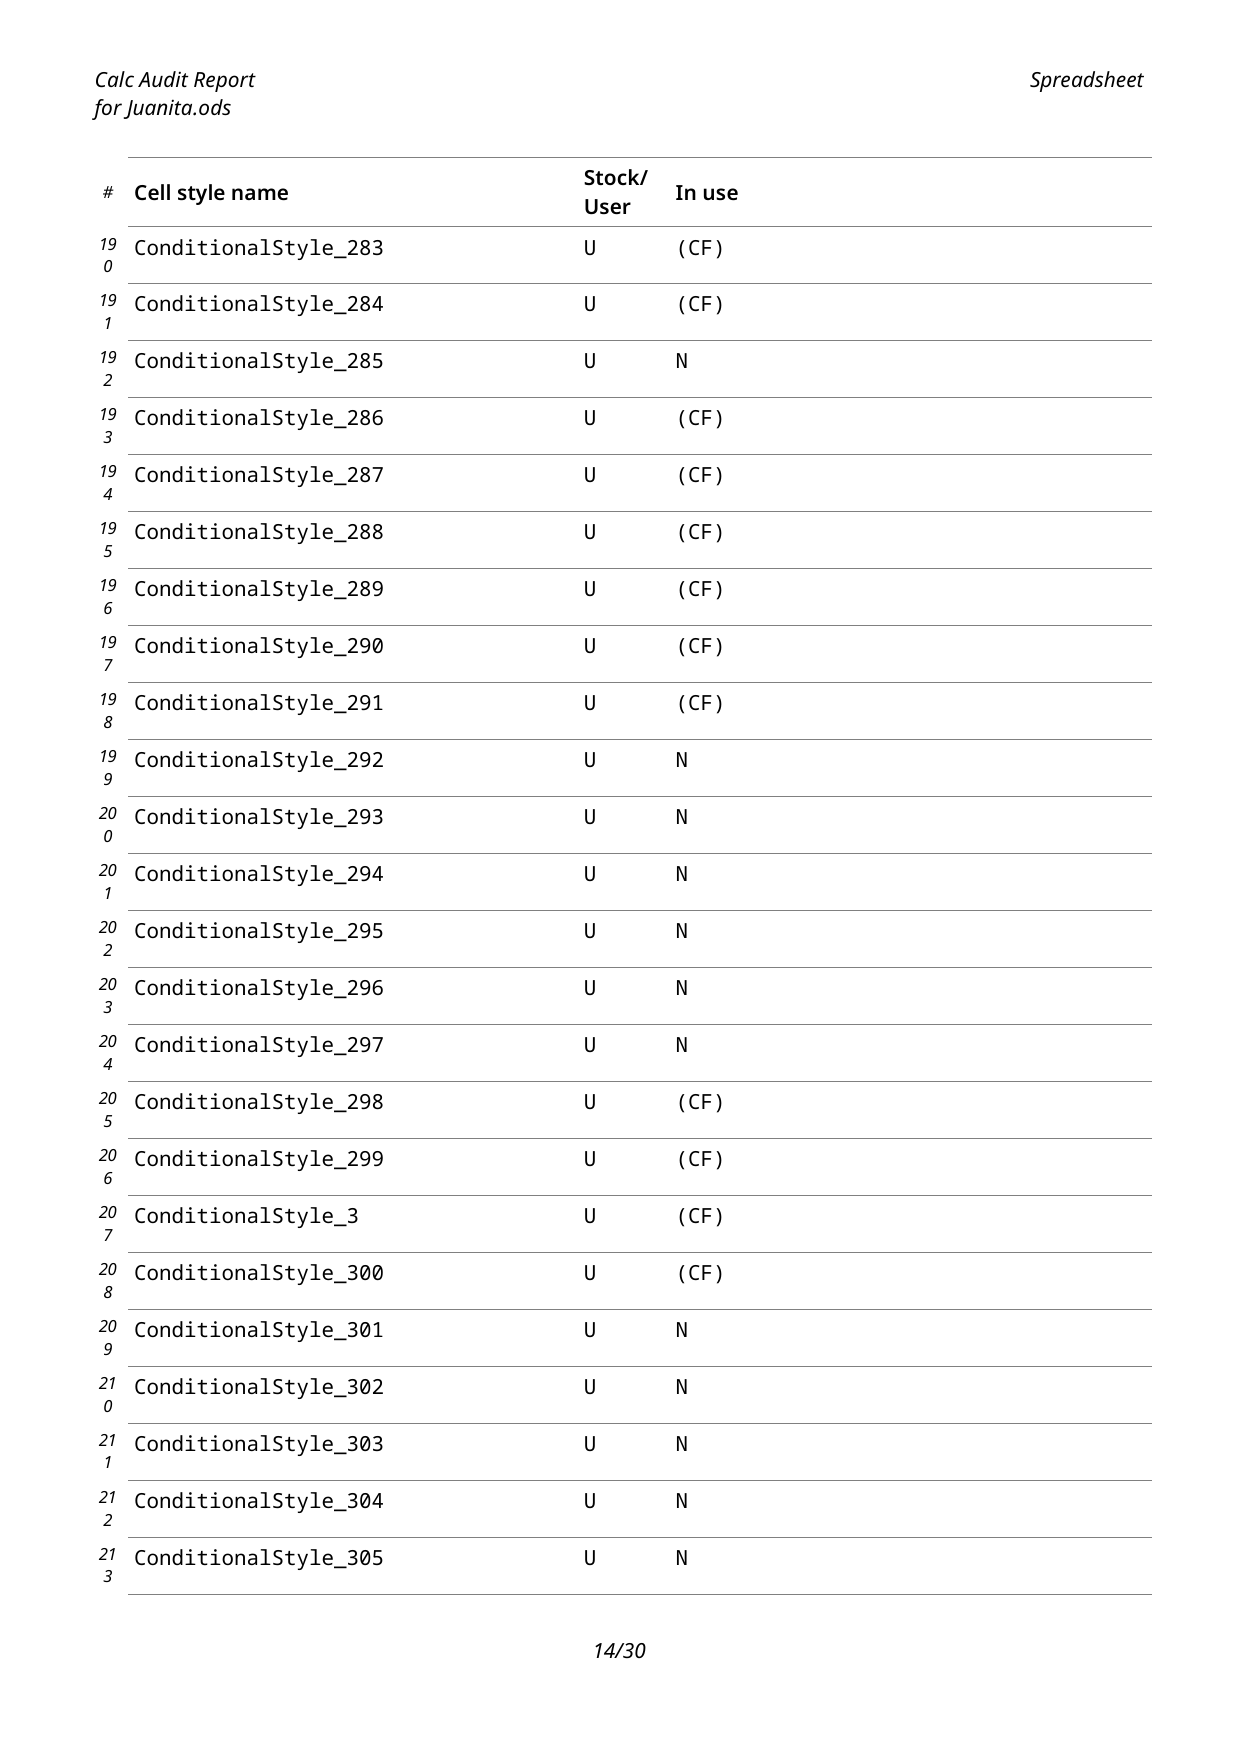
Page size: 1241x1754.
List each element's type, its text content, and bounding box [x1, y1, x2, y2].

table_cell U [578, 1538, 670, 1594]
table_cell ConditionalStyle_283 [128, 227, 578, 283]
table_cell 201 [89, 853, 128, 910]
table_cell U [578, 284, 670, 340]
table_cell ConditionalStyle_297 [128, 1025, 578, 1081]
table_cell ConditionalStyle_291 [128, 683, 578, 739]
table_cell ConditionalStyle_305 [128, 1538, 578, 1594]
table_cell N [670, 1481, 1152, 1537]
table_cell ConditionalStyle_298 [128, 1082, 578, 1138]
table_cell U [578, 341, 670, 397]
table_cell ConditionalStyle_299 [128, 1139, 578, 1195]
table_cell ConditionalStyle_302 [128, 1367, 578, 1423]
table_cell ConditionalStyle_294 [128, 854, 578, 910]
table_cell ConditionalStyle_296 [128, 968, 578, 1024]
table_cell 204 [89, 1024, 128, 1081]
table_cell U [578, 1025, 670, 1081]
table_cell 209 [89, 1309, 128, 1366]
table_cell ConditionalStyle_292 [128, 740, 578, 796]
table_cell (CF) [670, 284, 1152, 340]
table_cell N [670, 854, 1152, 910]
table_cell (CF) [670, 1253, 1152, 1309]
table_header In use [670, 158, 1152, 226]
table_cell U [578, 854, 670, 910]
table_cell (CF) [670, 1196, 1152, 1252]
table_cell 197 [89, 625, 128, 682]
table_cell 211 [89, 1423, 128, 1480]
table_cell N [670, 968, 1152, 1024]
table_cell 210 [89, 1366, 128, 1423]
table_cell ConditionalStyle_3 [128, 1196, 578, 1252]
table_cell 193 [89, 397, 128, 454]
table_cell 205 [89, 1081, 128, 1138]
table_cell U [578, 1253, 670, 1309]
table_cell N [670, 911, 1152, 967]
table_cell 206 [89, 1138, 128, 1195]
table_cell U [578, 797, 670, 853]
table_header Stock/User [578, 158, 670, 226]
table_cell U [578, 968, 670, 1024]
table_cell U [578, 1367, 670, 1423]
table_header # [89, 157, 128, 226]
table_cell 208 [89, 1252, 128, 1309]
table_cell ConditionalStyle_284 [128, 284, 578, 340]
table_cell ConditionalStyle_301 [128, 1310, 578, 1366]
table_cell 195 [89, 511, 128, 568]
table_cell U [578, 569, 670, 625]
table_cell 213 [89, 1537, 128, 1594]
table_cell ConditionalStyle_304 [128, 1481, 578, 1537]
table_cell ConditionalStyle_288 [128, 512, 578, 568]
table_cell 203 [89, 967, 128, 1024]
table_cell (CF) [670, 1139, 1152, 1195]
table_cell N [670, 1367, 1152, 1423]
table_cell N [670, 1310, 1152, 1366]
table_cell 194 [89, 454, 128, 511]
table_cell ConditionalStyle_300 [128, 1253, 578, 1309]
table_cell 192 [89, 340, 128, 397]
table_cell U [578, 1139, 670, 1195]
table_cell U [578, 1481, 670, 1537]
table_cell (CF) [670, 626, 1152, 682]
table_cell U [578, 740, 670, 796]
table_cell (CF) [670, 1082, 1152, 1138]
table_cell U [578, 683, 670, 739]
table_cell (CF) [670, 227, 1152, 283]
table_cell 191 [89, 283, 128, 340]
table_cell ConditionalStyle_290 [128, 626, 578, 682]
table_cell ConditionalStyle_293 [128, 797, 578, 853]
table_cell 207 [89, 1195, 128, 1252]
table_cell ConditionalStyle_295 [128, 911, 578, 967]
table_cell U [578, 1424, 670, 1480]
table_cell N [670, 1025, 1152, 1081]
table_cell (CF) [670, 683, 1152, 739]
table_cell ConditionalStyle_303 [128, 1424, 578, 1480]
table_cell U [578, 1082, 670, 1138]
table_cell U [578, 227, 670, 283]
table_cell 200 [89, 796, 128, 853]
table_cell ConditionalStyle_287 [128, 455, 578, 511]
table_cell N [670, 1424, 1152, 1480]
table_cell N [670, 740, 1152, 796]
table_cell 198 [89, 682, 128, 739]
table_cell ConditionalStyle_286 [128, 398, 578, 454]
table_cell N [670, 341, 1152, 397]
table_cell (CF) [670, 398, 1152, 454]
table_cell ConditionalStyle_289 [128, 569, 578, 625]
table_cell 212 [89, 1480, 128, 1537]
table_cell N [670, 1538, 1152, 1594]
table_cell U [578, 398, 670, 454]
table_cell 190 [89, 226, 128, 283]
table_cell 199 [89, 739, 128, 796]
table_cell 196 [89, 568, 128, 625]
table_cell U [578, 911, 670, 967]
table_cell U [578, 1196, 670, 1252]
table_cell N [670, 797, 1152, 853]
table_cell U [578, 1310, 670, 1366]
table_cell ConditionalStyle_285 [128, 341, 578, 397]
table_cell U [578, 512, 670, 568]
table_header Cell style name [128, 158, 578, 226]
table_cell (CF) [670, 569, 1152, 625]
table_cell (CF) [670, 455, 1152, 511]
table_cell 202 [89, 910, 128, 967]
table_cell (CF) [670, 512, 1152, 568]
table_cell U [578, 626, 670, 682]
table_cell U [578, 455, 670, 511]
